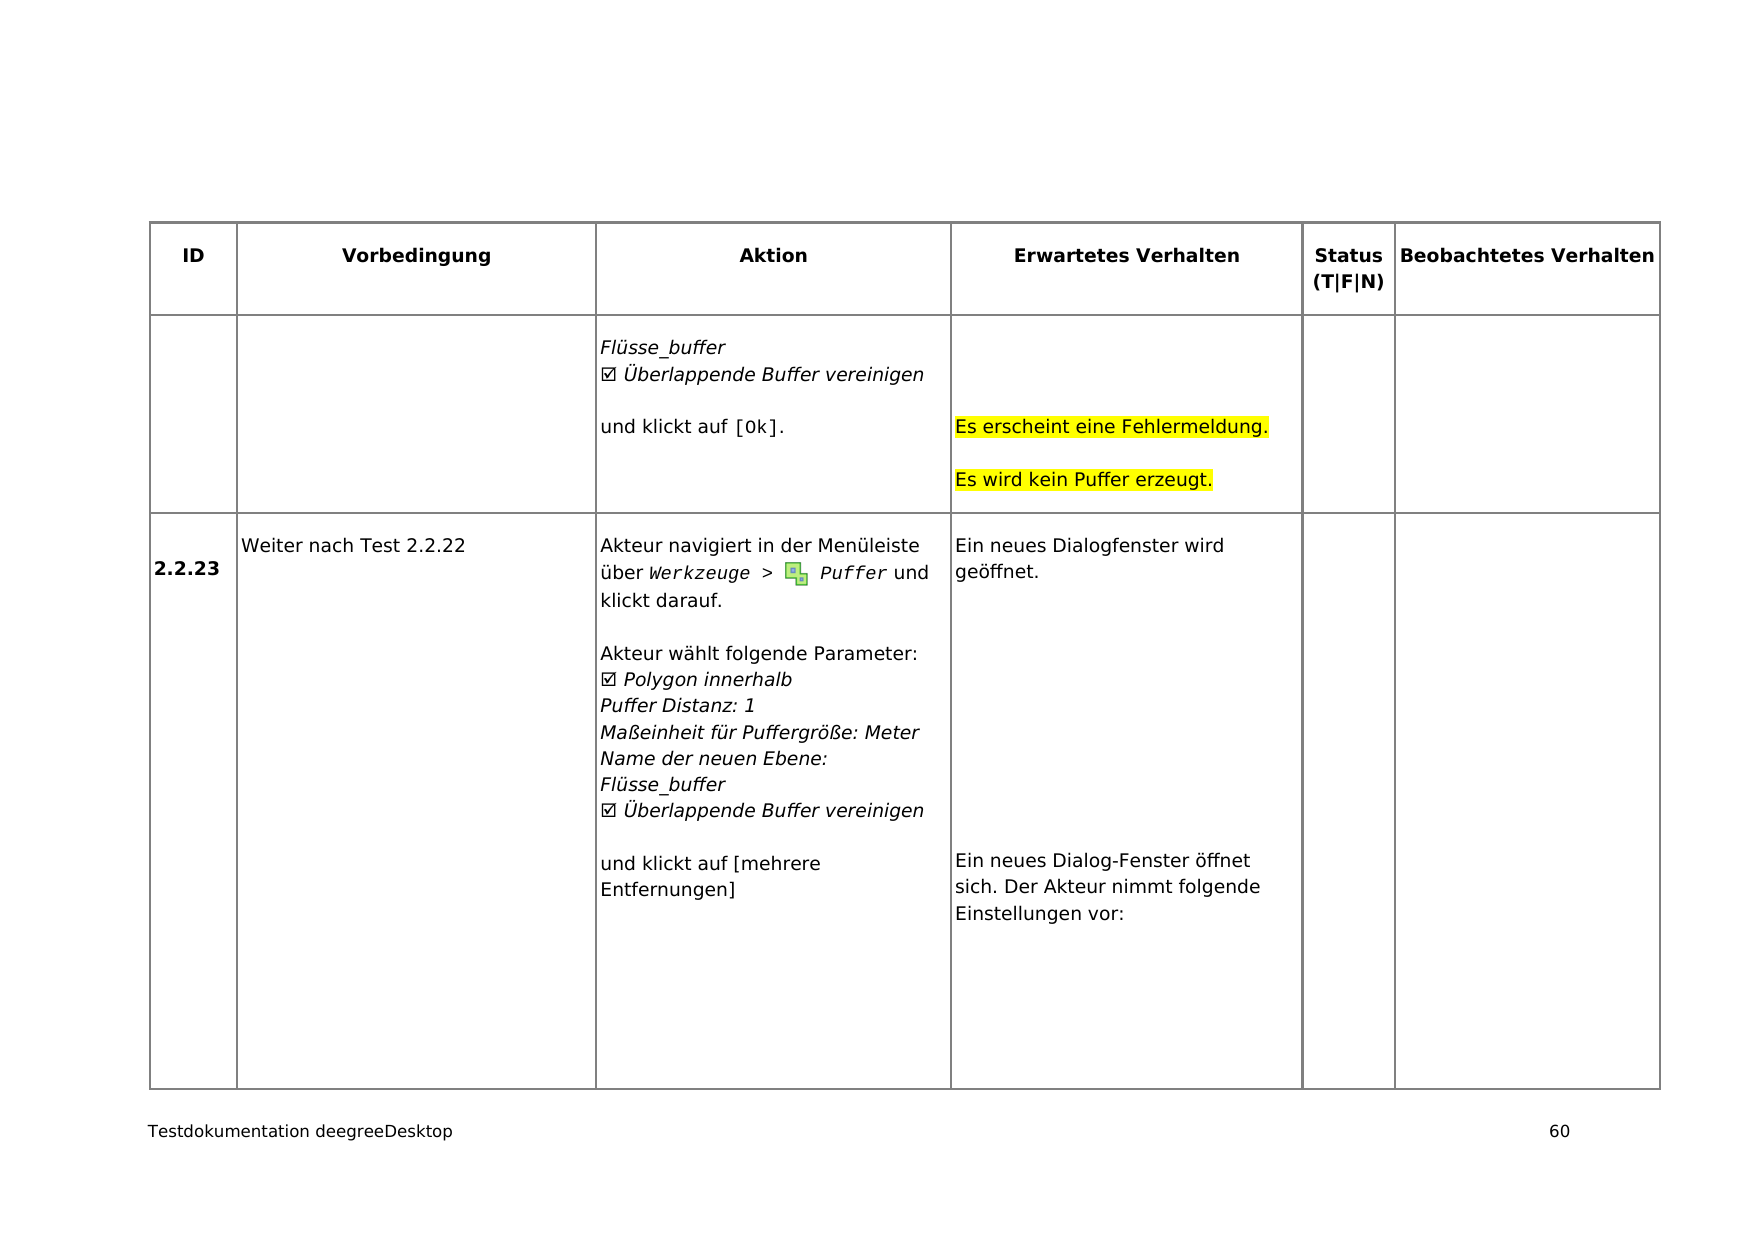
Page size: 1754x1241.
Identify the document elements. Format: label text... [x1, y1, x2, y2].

table_header ID [151, 224, 236, 314]
table_cell [238, 316, 595, 512]
table_header Aktion [597, 224, 950, 314]
table_cell Akteur navigiert in der Menüleiste über Werkzeuge > Puffer und klickt darauf. Akteur wählt folgende Parameter:  Polygon innerhalb Puffer Distanz: 1 Maßeinheit für Puffergröße: Meter Name der neuen Ebene: Flüsse_buffer  Überlappende Buffer vereinigen und klickt auf [mehrere Entfernungen] [597, 514, 950, 1088]
table_cell [1304, 316, 1394, 512]
table_header Status (T|F|N) [1304, 224, 1394, 314]
table_cell [1304, 514, 1394, 1088]
table_cell Weiter nach Test 2.2.22 [238, 514, 595, 1088]
picture [784, 561, 809, 587]
table_header Vorbedingung [238, 224, 595, 314]
table_header Erwartetes Verhalten [952, 224, 1301, 314]
table_header Beobachtetes Verhalten [1396, 224, 1659, 314]
table_cell [1396, 514, 1659, 1088]
table_cell Es erscheint eine Fehlermeldung. Es wird kein Puffer erzeugt. [952, 316, 1301, 512]
table_cell [1396, 316, 1659, 512]
table_cell [151, 316, 236, 512]
table_cell Ein neues Dialogfenster wird geöffnet. Ein neues Dialog-Fenster öffnet sich. Der Akteur nimmt folgende Einstellungen vor: [952, 514, 1301, 1088]
table_cell Flüsse_buffer  Überlappende Buffer vereinigen und klickt auf [Ok]. [597, 316, 950, 512]
table_cell [151, 514, 236, 1088]
